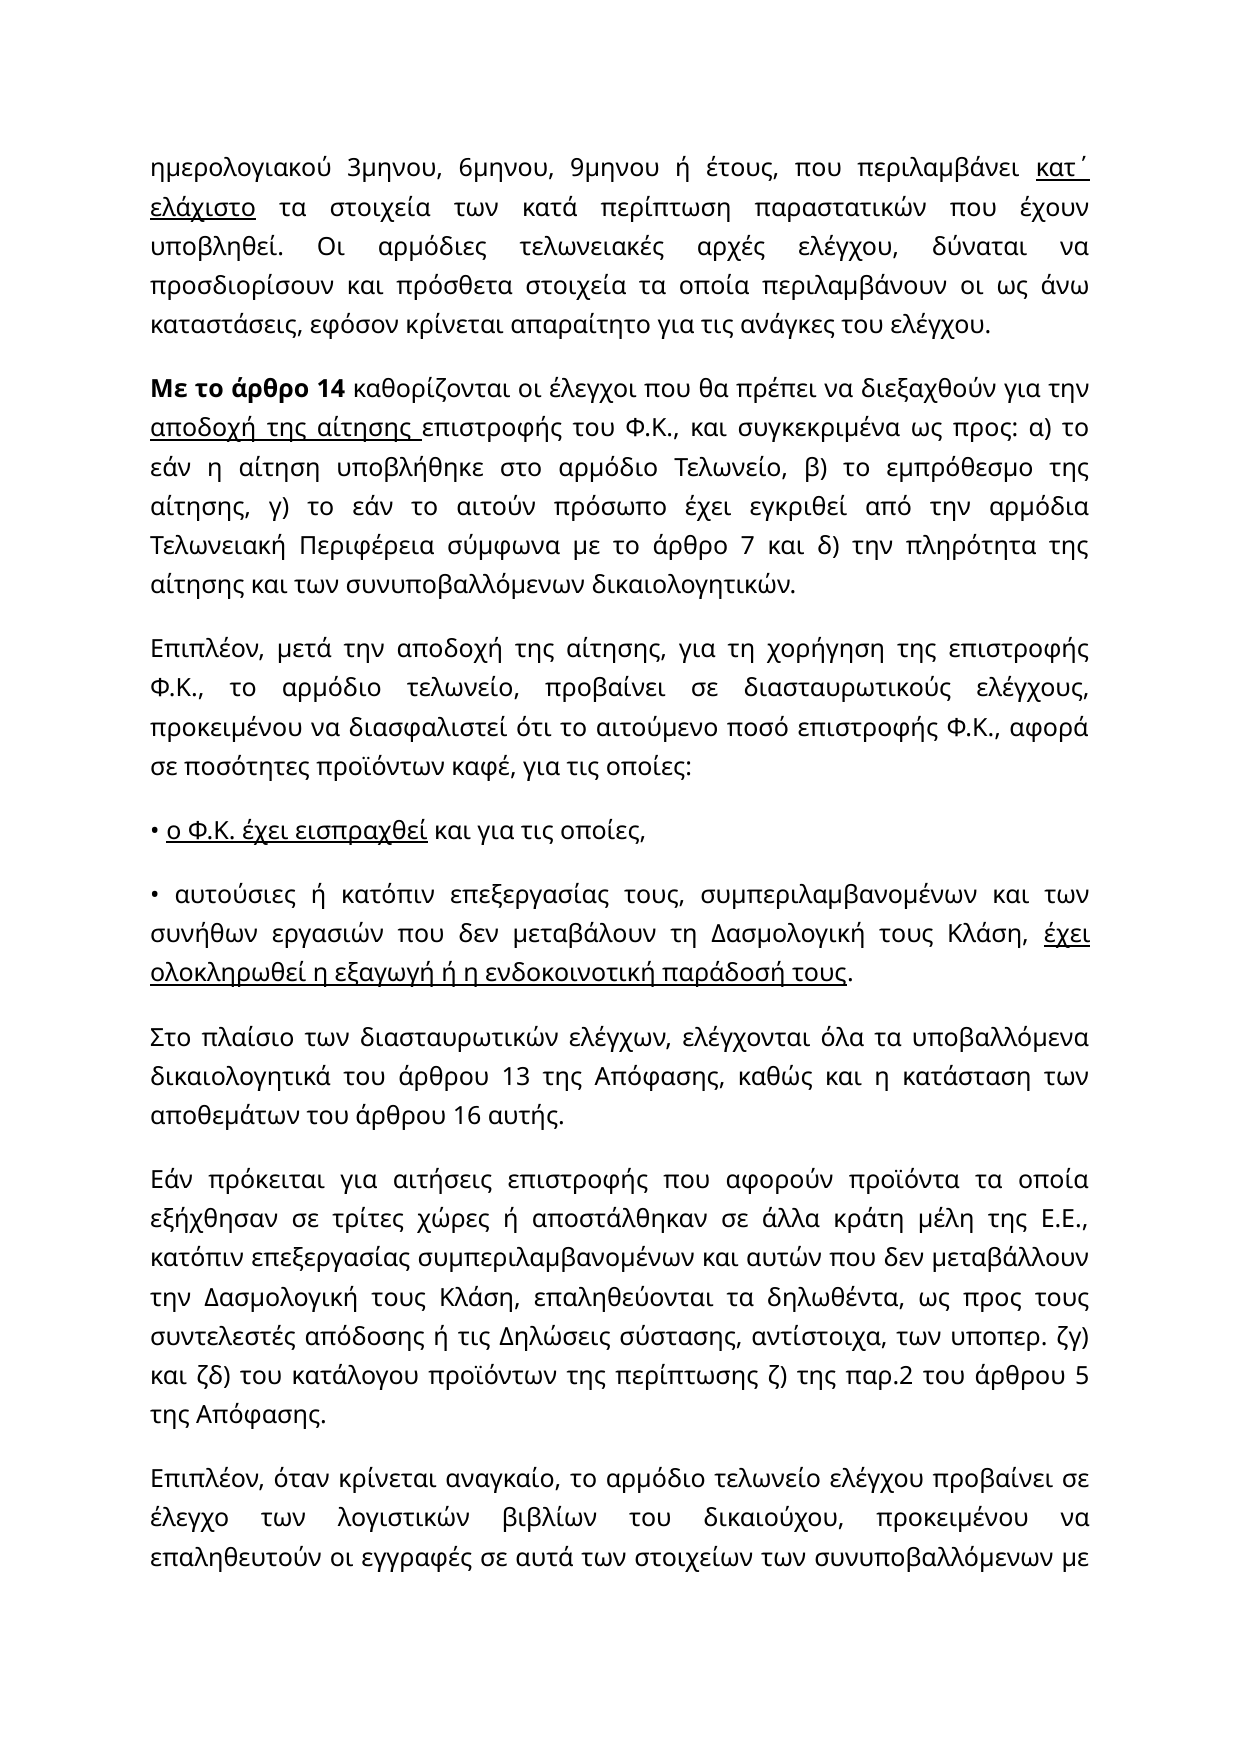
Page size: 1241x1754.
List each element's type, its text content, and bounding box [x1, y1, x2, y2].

text ημερολογιακού 3μηνου, 6μηνου, 9μηνου ή έτους, που περιλαμβάνει κατ΄ ελάχιστο τα στοιχεία των κατά περίπτωση παραστατικών που έχουν υποβληθεί. Οι αρμόδιες τελωνειακές αρχές ελέγχου, δύναται να προσδιορίσουν και πρόσθετα στοιχεία τα οποία περιλαμβάνουν οι ως άνω καταστάσεις, εφόσον κρίνεται απαραίτητο για τις ανάγκες του ελέγχου. [150, 150, 1090, 341]
text • αυτούσιες ή κατόπιν επεξεργασίας τους, συμπεριλαμβανομένων και των συνήθων εργασιών που δεν μεταβάλουν τη Δασμολογική τους Κλάση, έχει ολοκληρωθεί η εξαγωγή ή η ενδοκοινοτική παράδοσή τους. [150, 877, 1090, 989]
text Επιπλέον, μετά την αποδοχή της αίτησης, για τη χορήγηση της επιστροφής Φ.Κ., το αρμόδιο τελωνείο, προβαίνει σε διασταυρωτικούς ελέγχους, προκειμένου να διασφαλιστεί ότι το αιτούμενο ποσό επιστροφής Φ.Κ., αφορά σε ποσότητες προϊόντων καφέ, για τις οποίες: [150, 631, 1090, 782]
text Εάν πρόκειται για αιτήσεις επιστροφής που αφορούν προϊόντα τα οποία εξήχθησαν σε τρίτες χώρες ή αποστάλθηκαν σε άλλα κράτη μέλη της Ε.Ε., κατόπιν επεξεργασίας συμπεριλαμβανομένων και αυτών που δεν μεταβάλλουν την Δασμολογική τους Κλάση, επαληθεύονται τα δηλωθέντα, ως προς τους συντελεστές απόδοσης ή τις Δηλώσεις σύστασης, αντίστοιχα, των υποπερ. ζγ) και ζδ) του κατάλογου προϊόντων της περίπτωσης ζ) της παρ.2 του άρθρου 5 της Απόφασης. [150, 1162, 1090, 1431]
text • ο Φ.Κ. έχει εισπραχθεί και για τις οποίες, [150, 812, 1090, 847]
text Επιπλέον, όταν κρίνεται αναγκαίο, το αρμόδιο τελωνείο ελέγχου προβαίνει σε έλεγχο των λογιστικών βιβλίων του δικαιούχου, προκειμένου να επαληθευτούν οι εγγραφές σε αυτά των στοιχείων των συνυποβαλλόμενων με [150, 1461, 1090, 1573]
text Στο πλαίσιο των διασταυρωτικών ελέγχων, ελέγχονται όλα τα υποβαλλόμενα δικαιολογητικά του άρθρου 13 της Απόφασης, καθώς και η κατάσταση των αποθεμάτων του άρθρου 16 αυτής. [150, 1019, 1090, 1132]
text Με το άρθρο 14 καθορίζονται οι έλεγχοι που θα πρέπει να διεξαχθούν για την αποδοχή της αίτησης επιστροφής του Φ.Κ., και συγκεκριμένα ως προς: α) το εάν η αίτηση υποβλήθηκε στο αρμόδιο Τελωνείο, β) το εμπρόθεσμο της αίτησης, γ) το εάν το αιτούν πρόσωπο έχει εγκριθεί από την αρμόδια Τελωνειακή Περιφέρεια σύμφωνα με το άρθρο 7 και δ) την πληρότητα της αίτησης και των συνυποβαλλόμενων δικαιολογητικών. [150, 371, 1090, 601]
